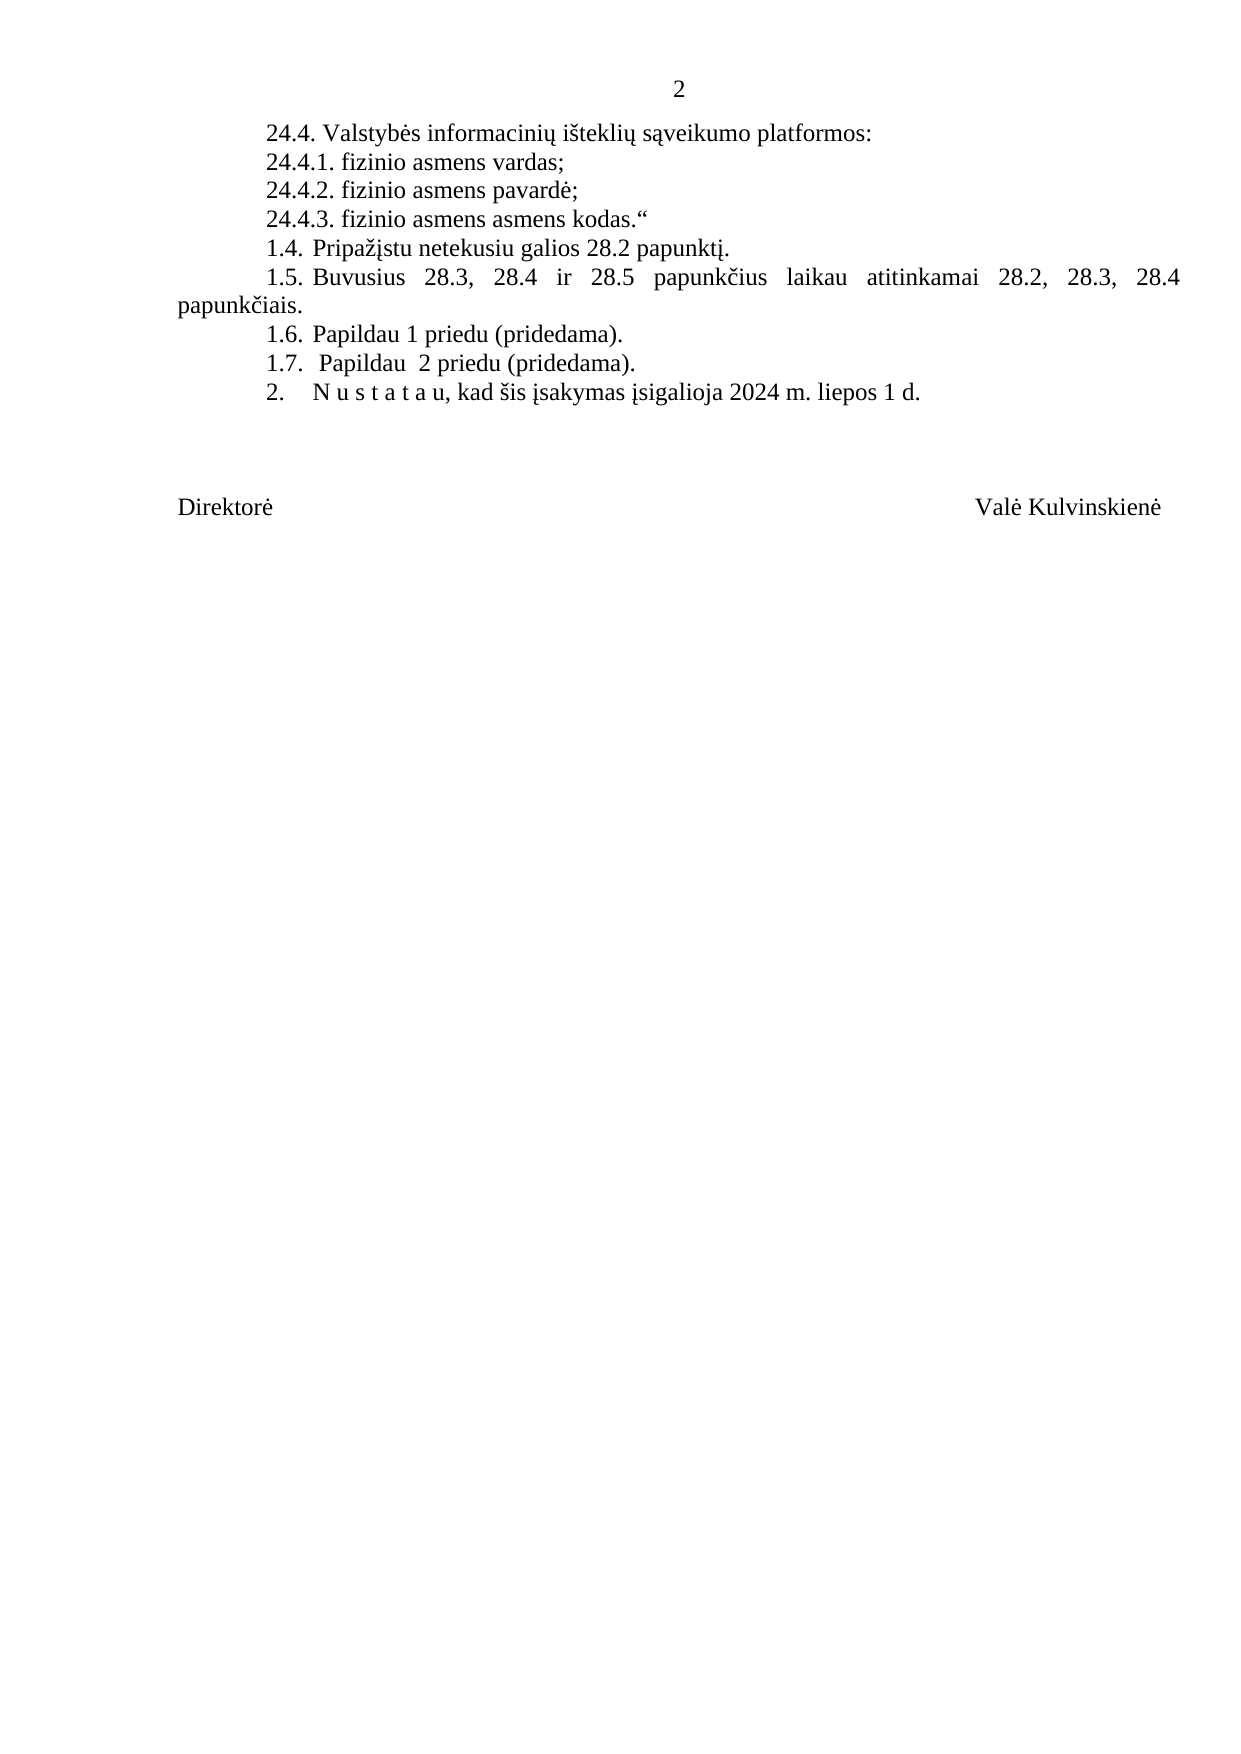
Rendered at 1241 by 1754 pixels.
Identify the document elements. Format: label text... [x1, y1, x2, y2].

text Direktorė Valė Kulvinskienė [177, 492, 1181, 521]
text 1.6. Papildau 1 priedu (pridedama). [177, 319, 1181, 348]
text 24.4.3. fizinio asmens asmens kodas.“ [177, 204, 1181, 233]
text 1.7. Papildau 2 priedu (pridedama). [177, 348, 1181, 377]
text 1.5. Buvusius 28.3, 28.4 ir 28.5 papunkčius laikau atitinkamai 28.2, 28.3, 28.4 papunkčiais. [177, 262, 1181, 319]
text 1.4. Pripažįstu netekusiu galios 28.2 papunktį. [177, 233, 1181, 262]
text 24.4.2. fizinio asmens pavardė; [177, 176, 1181, 204]
text 2. N u s t a t a u, kad šis įsakymas įsigalioja 2024 m. liepos 1 d. [177, 377, 1181, 406]
text 24.4.1. fizinio asmens vardas; [177, 147, 1181, 176]
text 24.4. Valstybės informacinių išteklių sąveikumo platformos: [177, 118, 1181, 147]
